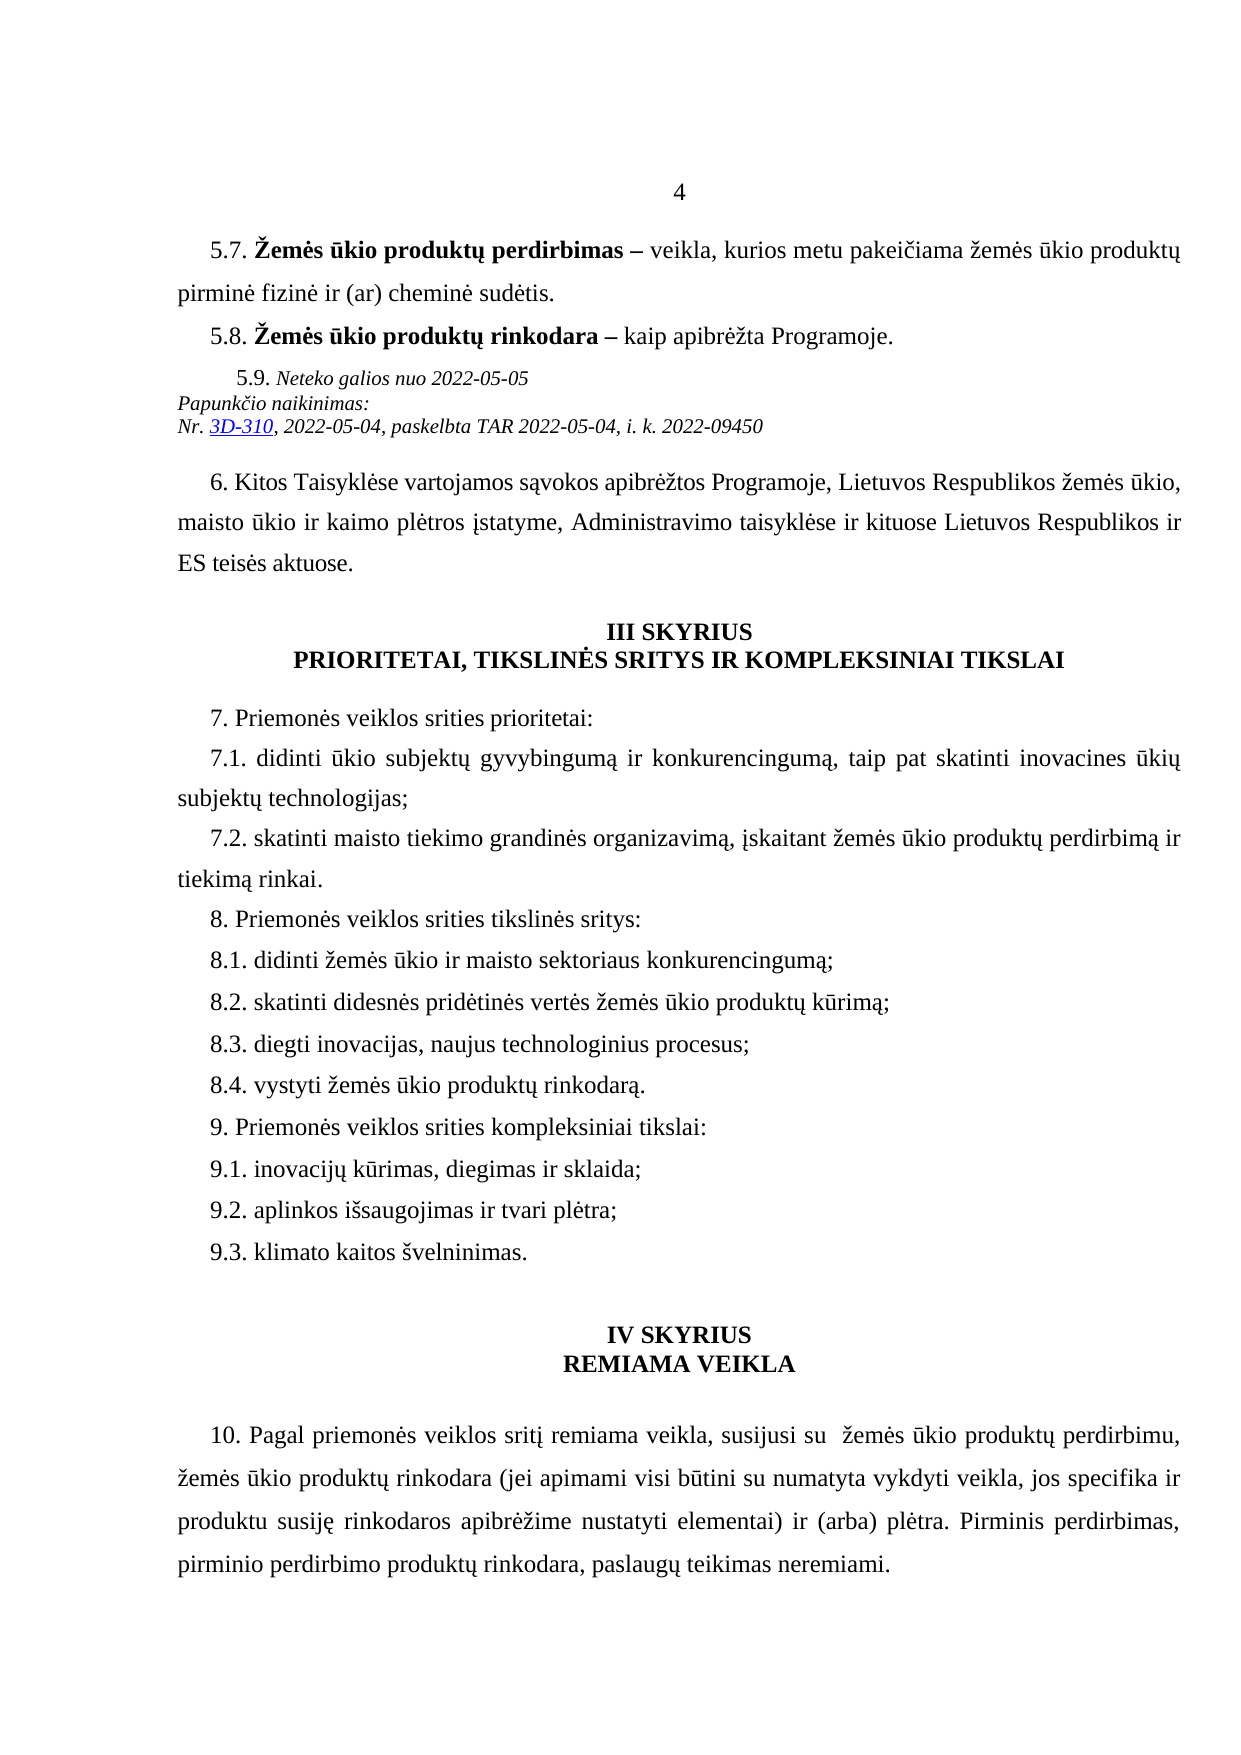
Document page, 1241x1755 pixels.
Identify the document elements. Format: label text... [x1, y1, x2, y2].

text PRIORITETAI, TIKSLINĖS SRITYS IR KOMPLEKSINIAI TIKSLAI [177, 645, 1181, 674]
text 10. Pagal priemonės veiklos sritį remiama veikla, susijusi su žemės ūkio produktų perdirbimu, žemės ūkio produktų rinkodara (jei apimami visi būtini su numatyta vykdyti veikla, jos specifika ir produktu susiję rinkodaros apibrėžime nustatyti elementai) ir (arba) plėtra. Pirminis perdirbimas, pirminio perdirbimo produktų rinkodara, paslaugų teikimas neremiami. [177, 1420, 1181, 1578]
text 7. Priemonės veiklos srities prioritetai: [177, 703, 1181, 732]
text 9.3. klimato kaitos švelninimas. [177, 1237, 1181, 1266]
text 8.2. skatinti didesnės pridėtinės vertės žemės ūkio produktų kūrimą; [177, 987, 1181, 1016]
text III SKYRIUS [177, 617, 1181, 645]
text IV SKYRIUS [177, 1321, 1181, 1349]
text 5.9. Neteko galios nuo 2022-05-05 [177, 364, 1181, 390]
text 7.2. skatinti maisto tiekimo grandinės organizavimą, įskaitant žemės ūkio produktų perdirbimą ir tiekimą rinkai. [177, 823, 1181, 892]
text 7.1. didinti ūkio subjektų gyvybingumą ir konkurencingumą, taip pat skatinti inovacines ūkių subjektų technologijas; [177, 743, 1181, 812]
text REMIAMA VEIKLA [177, 1349, 1181, 1378]
text 8.4. vystyti žemės ūkio produktų rinkodarą. [177, 1071, 1181, 1099]
text 8.3. diegti inovacijas, naujus technologinius procesus; [177, 1029, 1181, 1058]
text 5.8. Žemės ūkio produktų rinkodara – kaip apibrėžta Programoje. [177, 321, 1181, 350]
text Nr. 3D-310, 2022-05-04, paskelbta TAR 2022-05-04, i. k. 2022-09450 [177, 414, 1181, 438]
text 6. Kitos Taisyklėse vartojamos sąvokos apibrėžtos Programoje, Lietuvos Respublikos žemės ūkio, maisto ūkio ir kaimo plėtros įstatyme, Administravimo taisyklėse ir kituose Lietuvos Respublikos ir ES teisės aktuose. [177, 467, 1181, 576]
text 9.2. aplinkos išsaugojimas ir tvari plėtra; [177, 1196, 1181, 1224]
text Papunkčio naikinimas: [177, 390, 1181, 414]
text 5.7. Žemės ūkio produktų perdirbimas – veikla, kurios metu pakeičiama žemės ūkio produktų pirminė fizinė ir (ar) cheminė sudėtis. [177, 235, 1181, 307]
text 8.1. didinti žemės ūkio ir maisto sektoriaus konkurencingumą; [177, 946, 1181, 974]
text 9. Priemonės veiklos srities kompleksiniai tikslai: [177, 1112, 1181, 1141]
text 9.1. inovacijų kūrimas, diegimas ir sklaida; [177, 1154, 1181, 1183]
text 8. Priemonės veiklos srities tikslinės sritys: [177, 904, 1181, 933]
